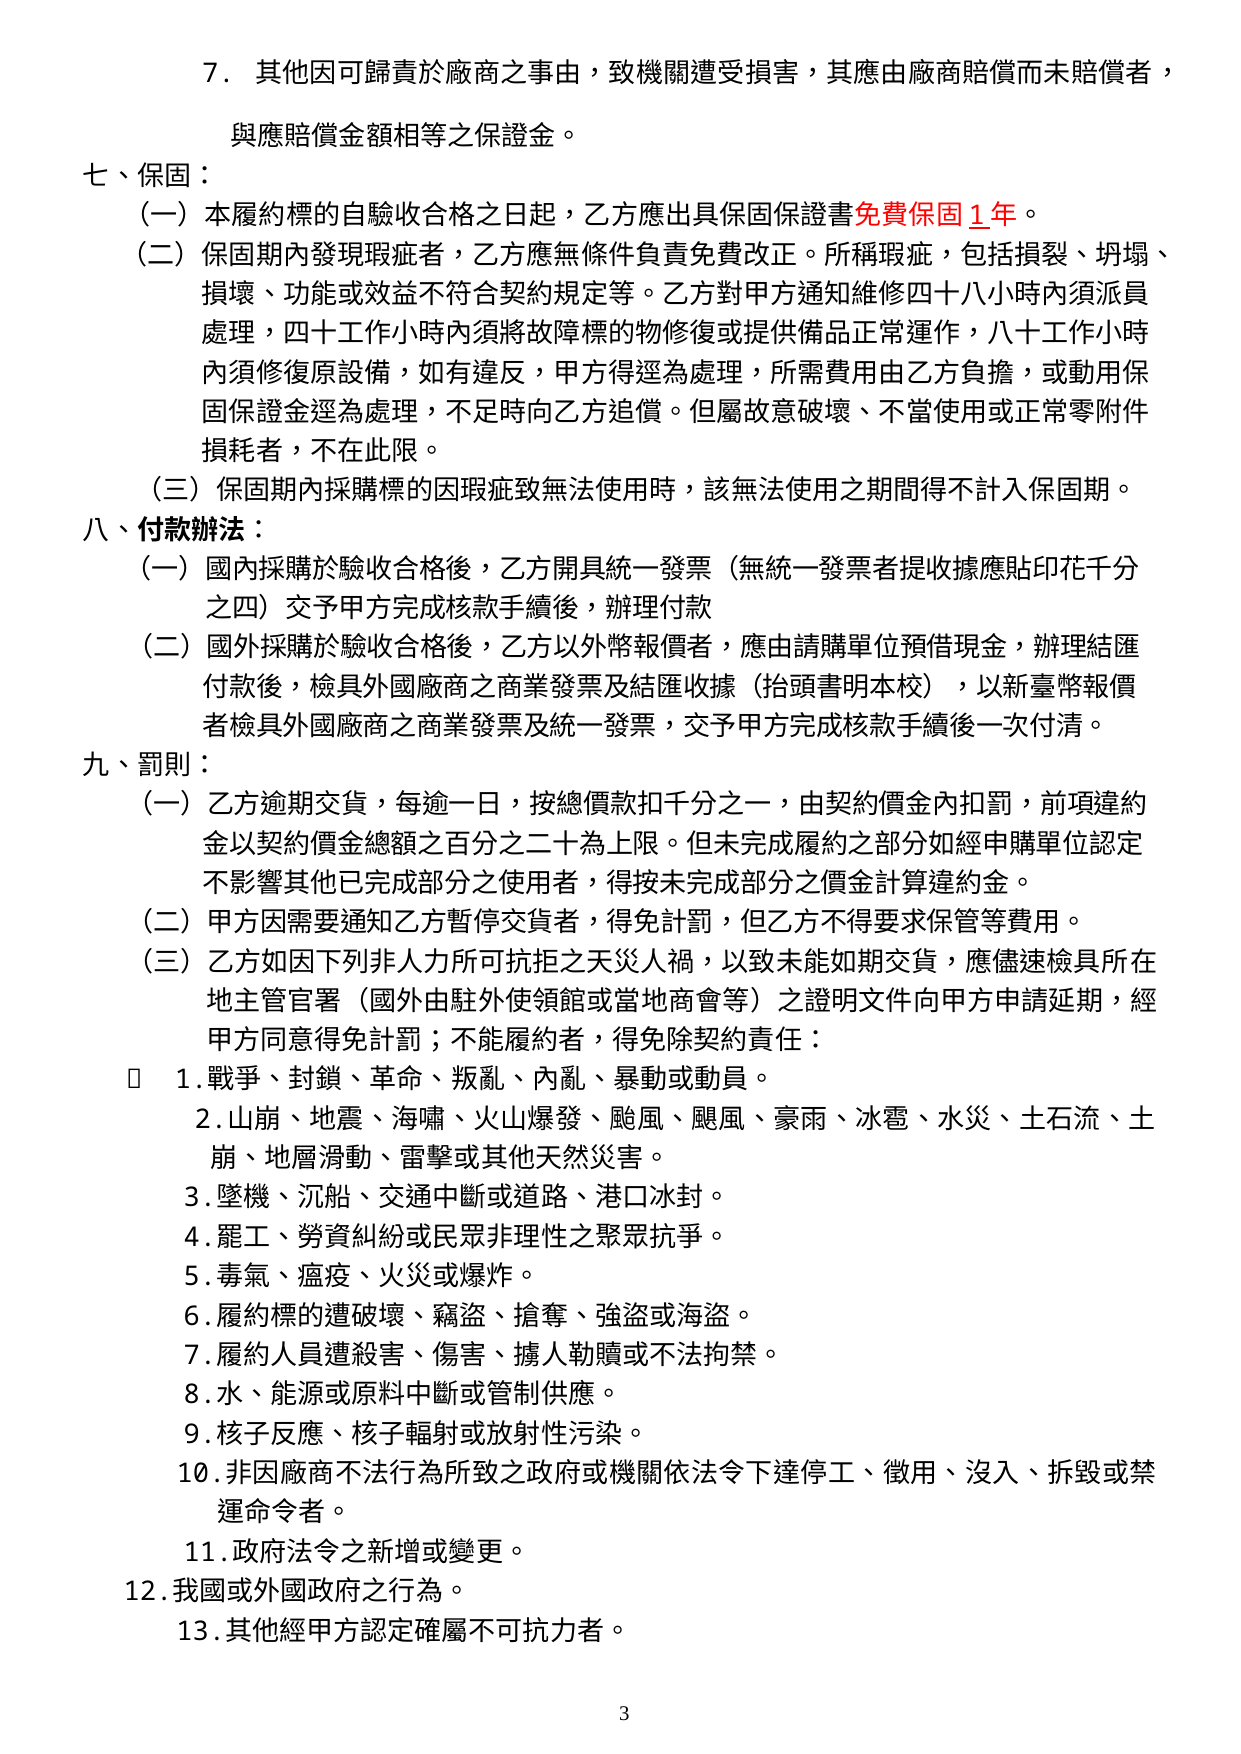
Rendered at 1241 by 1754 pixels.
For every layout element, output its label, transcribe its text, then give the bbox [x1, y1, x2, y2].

text 九、罰則： [83, 743, 1157, 782]
text 10.非因廠商不法行為所致之政府或機關依法令下達停工、徵用、沒入、拆毀或禁運命令者。 [176, 1451, 1157, 1530]
text （一）本履約標的自驗收合格之日起，乙方應出具保固保證書免費保固1年。 [83, 193, 1157, 233]
text 3.墜機、沉船、交通中斷或道路、港口冰封。 [156, 1175, 1157, 1215]
text 2.山崩、地震、海嘯、火山爆發、颱風、颶風、豪雨、冰雹、水災、土石流、土崩、地層滑動、雷擊或其他天然災害。 [112, 1097, 1157, 1175]
text 12.我國或外國政府之行為。 [83, 1569, 1157, 1608]
text 13.其他經甲方認定確屬不可抗力者。 [149, 1608, 1157, 1648]
text （一）國內採購於驗收合格後，乙方開具統一發票（無統一發票者提收據應貼印花千分之四）交予甲方完成核款手續後，辦理付款 [124, 547, 1157, 625]
text 8.水、能源或原料中斷或管制供應。 [156, 1372, 1157, 1412]
text 七、保固： [83, 154, 1157, 193]
text 6.履約標的遭破壞、竊盜、搶奪、強盜或海盜。 [156, 1293, 1157, 1333]
text 11.政府法令之新增或變更。 [156, 1530, 1157, 1569]
text  1.戰爭、封鎖、革命、叛亂、內亂、暴動或動員。 [126, 1057, 1157, 1097]
text （二）國外採購於驗收合格後，乙方以外幣報價者，應由請購單位預借現金，辦理結匯付款後，檢具外國廠商之商業發票及結匯收據（抬頭書明本校），以新臺幣報價者檢具外國廠商之商業發票及統一發票，交予甲方完成核款手續後一次付清。 [126, 625, 1157, 743]
text （二）保固期內發現瑕疵者，乙方應無條件負責免費改正。所稱瑕疵，包括損裂、坍塌、損壞、功能或效益不符合契約規定等。乙方對甲方通知維修四十八小時內須派員處理，四十工作小時內須將故障標的物修復或提供備品正常運作，八十工作小時內須修復原設備，如有違反，甲方得逕為處理，所需費用由乙方負擔，或動用保固保證金逕為處理，不足時向乙方追償。但屬故意破壞、不當使用或正常零附件損耗者，不在此限。 [120, 233, 1157, 468]
text （一）乙方逾期交貨，每逾一日，按總價款扣千分之一，由契約價金內扣罰，前項違約金以契約價金總額之百分之二十為上限。但未完成履約之部分如經申購單位認定不影響其他已完成部分之使用者，得按未完成部分之價金計算違約金。 [126, 782, 1157, 900]
text （三）乙方如因下列非人力所可抗拒之天災人禍，以致未能如期交貨，應儘速檢具所在地主管官署（國外由駐外使領館或當地商會等）之證明文件向甲方申請延期，經甲方同意得免計罰；不能履約者，得免除契約責任： [126, 939, 1157, 1057]
text 9.核子反應、核子輻射或放射性污染。 [156, 1412, 1157, 1451]
text 5.毒氣、瘟疫、火災或爆炸。 [156, 1254, 1157, 1293]
list 其他因可歸責於廠商之事由，致機關遭受損害，其應由廠商賠償而未賠償者，與應賠償金額相等之保證金。 [202, 29, 1154, 154]
text （三）保固期內採購標的因瑕疵致無法使用時，該無法使用之期間得不計入保固期。 [135, 468, 1157, 508]
text 八、付款辦法： [83, 508, 1157, 547]
text 7.履約人員遭殺害、傷害、擄人勒贖或不法拘禁。 [156, 1333, 1157, 1372]
text （二）甲方因需要通知乙方暫停交貨者，得免計罰，但乙方不得要求保管等費用。 [126, 900, 1157, 939]
text 4.罷工、勞資糾紛或民眾非理性之聚眾抗爭。 [156, 1215, 1157, 1254]
